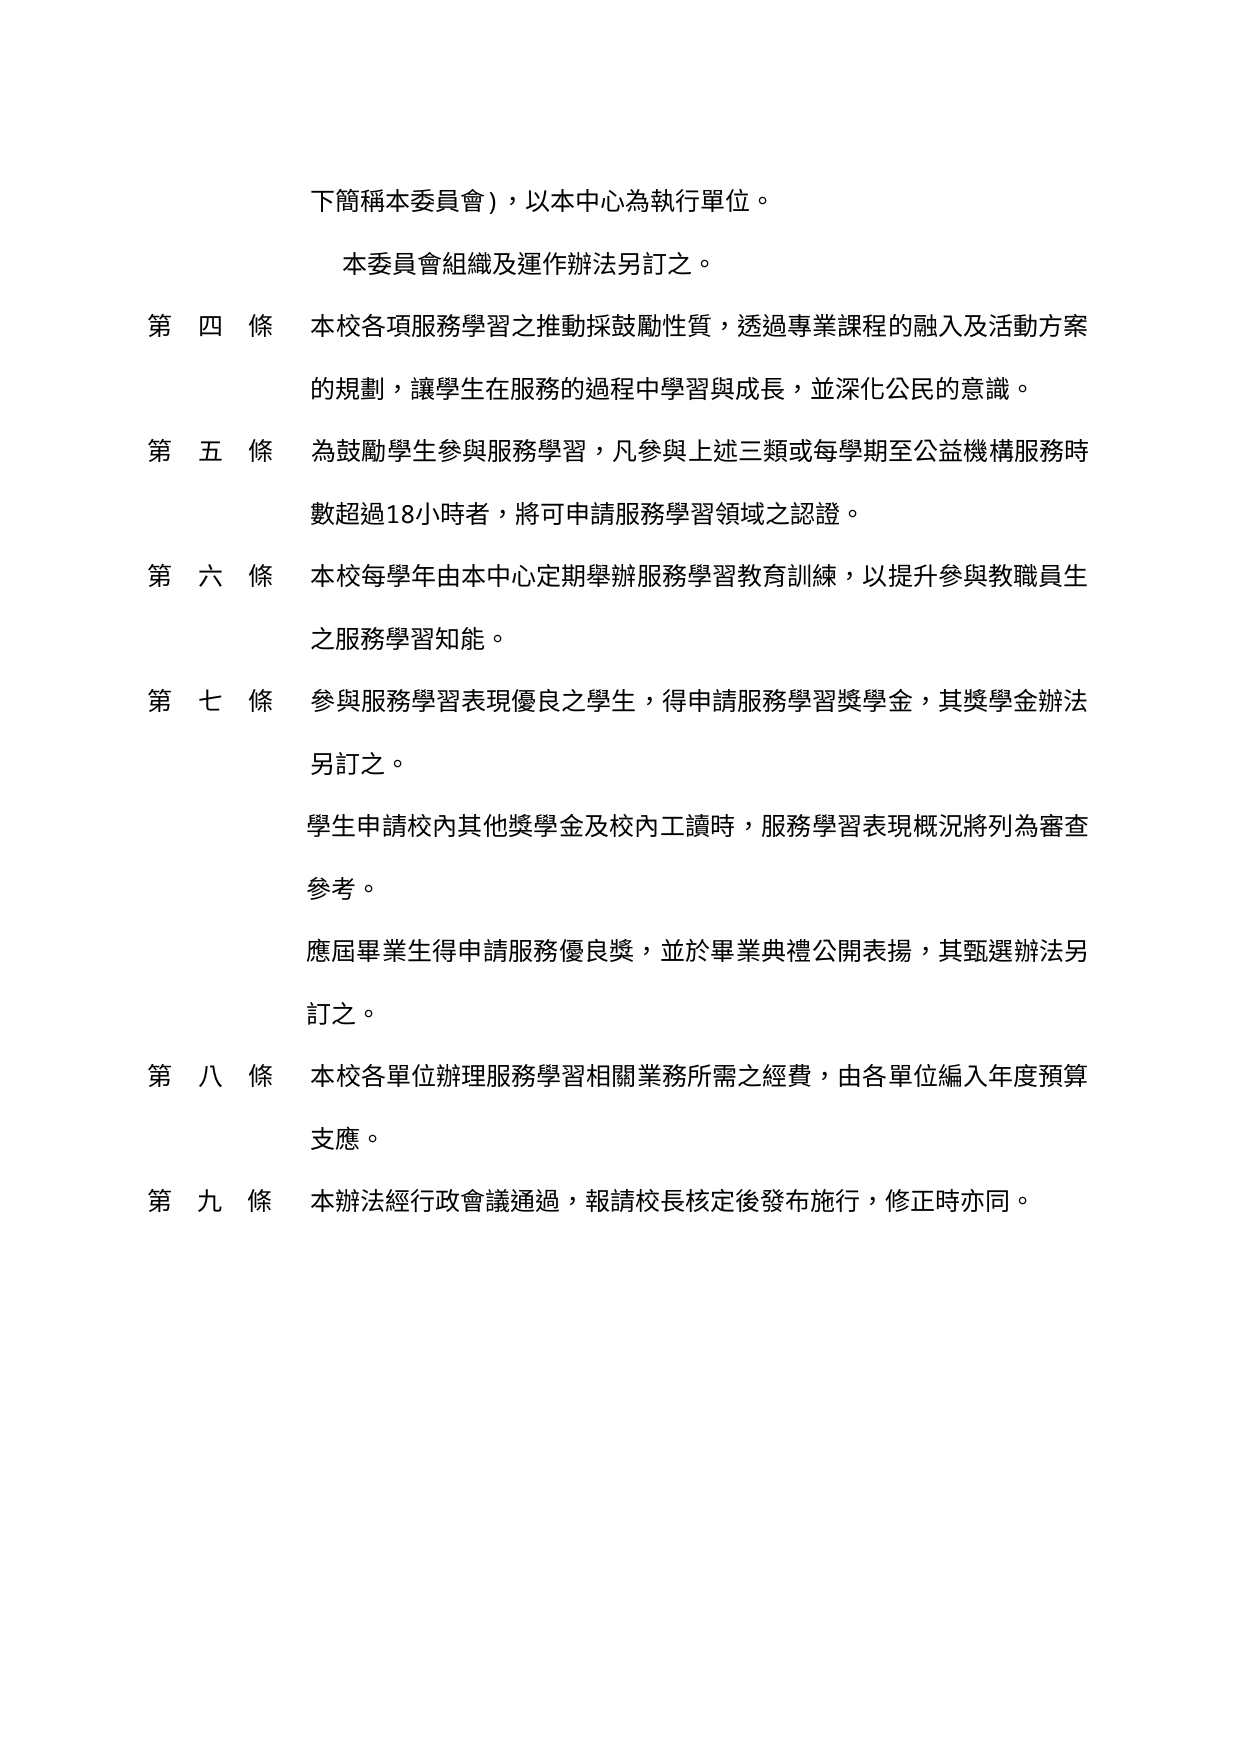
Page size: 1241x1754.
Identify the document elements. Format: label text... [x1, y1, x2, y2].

text 第 六 條 本校每學年由本中心定期舉辦服務學習教育訓練，以提升參與教職員生之服務學習知能。 [148, 533, 1092, 658]
text 第 八 條 本校各單位辦理服務學習相關業務所需之經費，由各單位編入年度預算支應。 [148, 1033, 1092, 1158]
text 下簡稱本委員會)，以本中心為執行單位。 [148, 158, 1092, 221]
text 本委員會組織及運作辦法另訂之。 [148, 221, 1092, 283]
text 第 四 條 本校各項服務學習之推動採鼓勵性質，透過專業課程的融入及活動方案的規劃，讓學生在服務的過程中學習與成長，並深化公民的意識。 [148, 283, 1092, 408]
text 應屆畢業生得申請服務優良獎，並於畢業典禮公開表揚，其甄選辦法另訂之。 [306, 908, 1092, 1033]
text 第 七 條 參與服務學習表現優良之學生，得申請服務學習獎學金，其獎學金辦法另訂之。 [148, 658, 1092, 783]
text 學生申請校內其他獎學金及校內工讀時，服務學習表現概況將列為審查參考。 [306, 783, 1092, 908]
text 第 五 條 為鼓勵學生參與服務學習，凡參與上述三類或每學期至公益機構服務時數超過18小時者，將可申請服務學習領域之認證。 [148, 408, 1092, 533]
text 第 九 條 本辦法經行政會議通過，報請校長核定後發布施行，修正時亦同。 [148, 1158, 1092, 1221]
